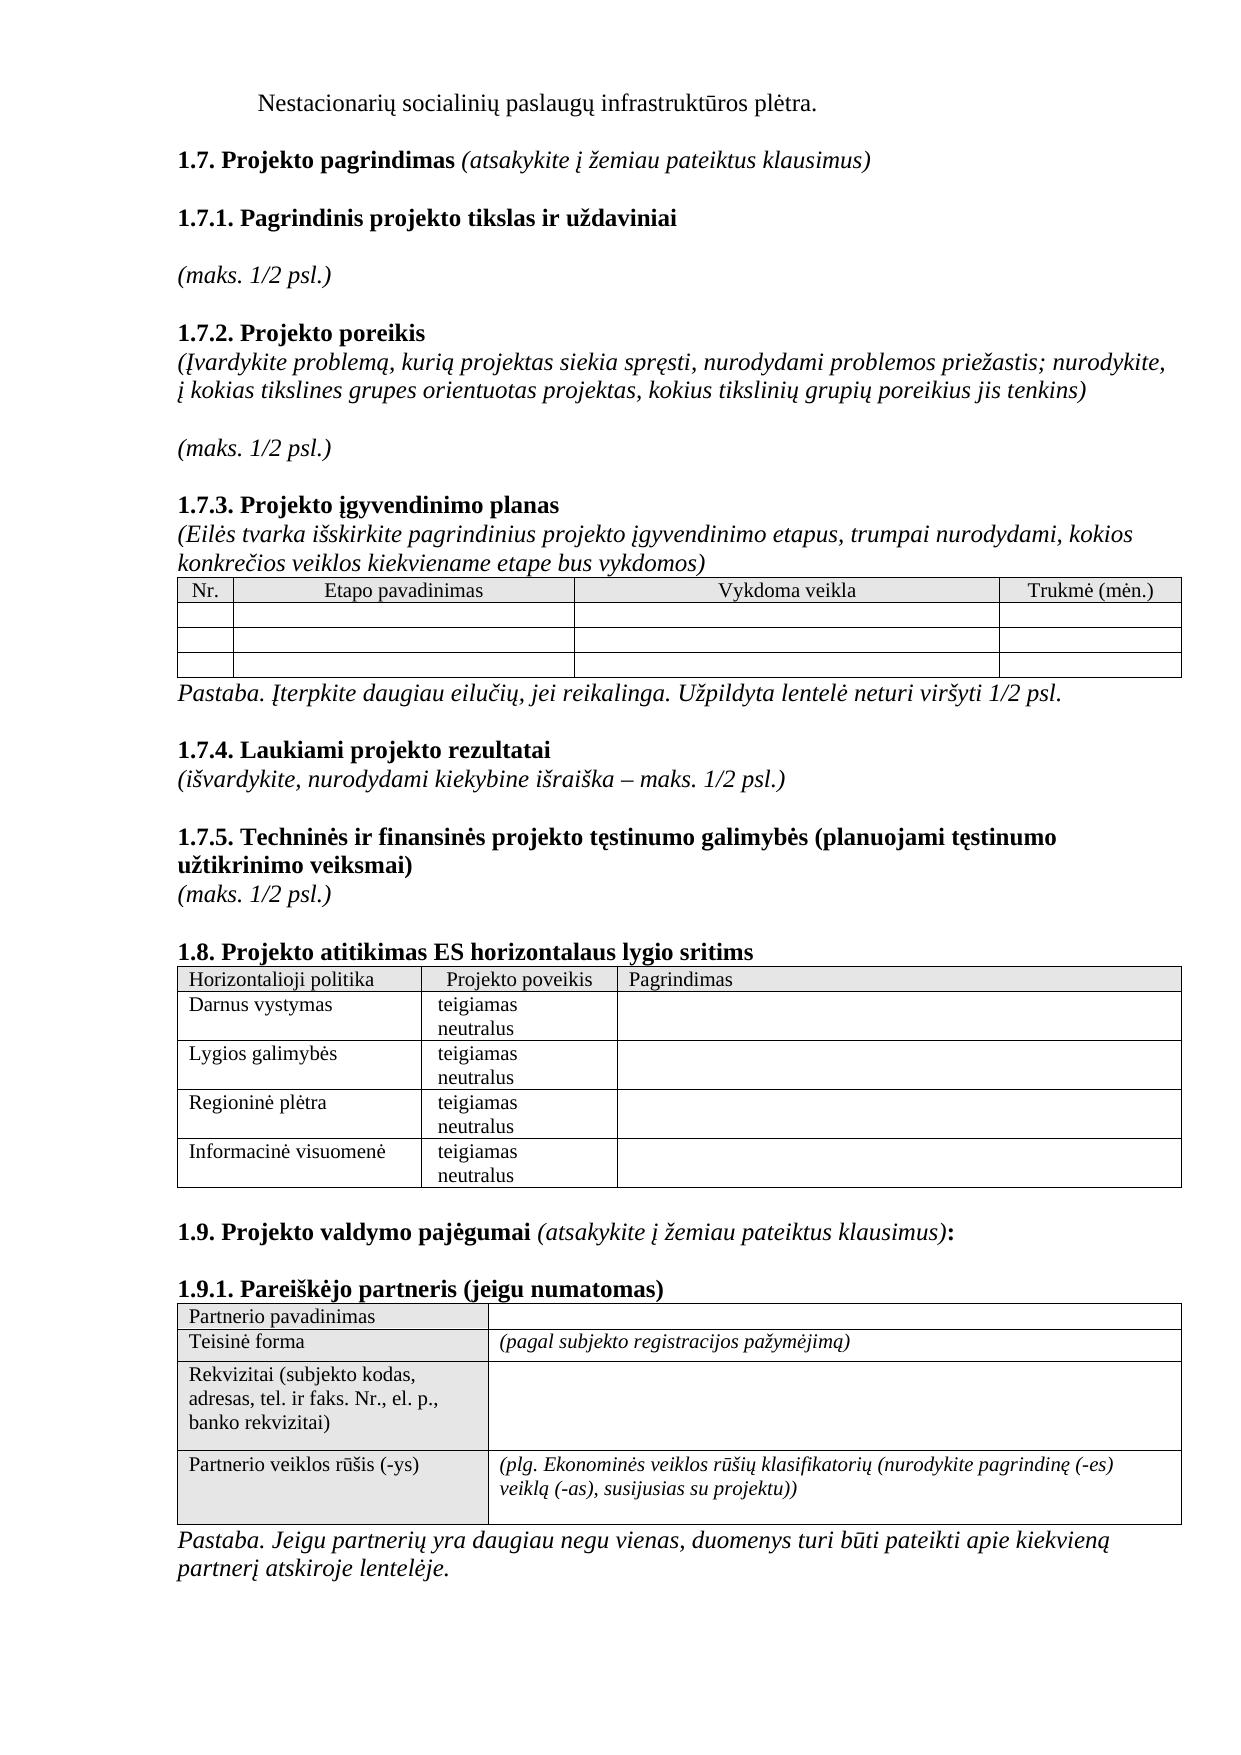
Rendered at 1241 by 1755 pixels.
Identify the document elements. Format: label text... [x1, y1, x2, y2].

table_cell [618, 992, 1181, 1040]
table_cell Darnus vystymas [178, 992, 421, 1040]
table_cell Rekvizitai (subjekto kodas, adresas, tel. ir faks. Nr., el. p., banko rekvizitai) [178, 1362, 488, 1450]
table_cell teigiamas neutralus [422, 1090, 617, 1138]
table_cell (plg. Ekonominės veiklos rūšių klasifikatorių (nurodykite pagrindinę (-es) veiklą (-as), susijusias su projektu)) [489, 1451, 1181, 1524]
text Nestacionarių socialinių paslaugų infrastruktūros plėtra. [177, 88, 1181, 117]
table_cell Regioninė plėtra [178, 1090, 421, 1138]
text 1.9. Projekto valdymo pajėgumai (atsakykite į žemiau pateiktus klausimus): [177, 1217, 1181, 1246]
table_cell teigiamas neutralus [422, 992, 617, 1040]
table_cell Teisinė forma [178, 1330, 488, 1361]
text 1.7. Projekto pagrindimas (atsakykite į žemiau pateiktus klausimus) [177, 145, 1181, 174]
table_header Projekto poveikis [422, 967, 617, 991]
table_cell [618, 1041, 1181, 1089]
table_header Partnerio pavadinimas [178, 1304, 488, 1328]
table_header Etapo pavadinimas [234, 578, 574, 602]
table_cell [489, 1362, 1181, 1450]
table_cell Lygios galimybės [178, 1041, 421, 1089]
table_cell Informacinė visuomenė [178, 1139, 421, 1187]
table_cell [1000, 653, 1181, 677]
text Pastaba. Jeigu partnerių yra daugiau negu vienas, duomenys turi būti pateikti apie kiekvieną partnerį atskiroje lentelėje. [177, 1525, 1181, 1582]
table_header [489, 1304, 1181, 1328]
table_cell [1000, 603, 1181, 627]
table_header Trukmė (mėn.) [1000, 578, 1181, 602]
text (maks. 1/2 psl.) [177, 260, 1181, 289]
text (maks. 1/2 psl.) [177, 879, 1181, 908]
text 1.7.5. Techninės ir finansinės projekto tęstinumo galimybės (planuojami tęstinumo užtikrinimo veiksmai) [177, 822, 1181, 879]
table_header Horizontalioji politika [178, 967, 421, 991]
table_cell teigiamas neutralus [422, 1139, 617, 1187]
table_cell [618, 1090, 1181, 1138]
text 1.7.4. Laukiami projekto rezultatai [177, 736, 1181, 764]
text (maks. 1/2 psl.) [177, 433, 1181, 462]
text (išvardykite, nurodydami kiekybine išraiška – maks. 1/2 psl.) [177, 764, 1181, 793]
table_cell [234, 628, 574, 652]
text Pastaba. Įterpkite daugiau eilučių, jei reikalinga. Užpildyta lentelė neturi viršyti 1/2 psl. [177, 678, 1181, 707]
table_cell [234, 603, 574, 627]
table_cell [234, 653, 574, 677]
table_cell [575, 603, 999, 627]
text 1.9.1. Pareiškėjo partneris (jeigu numatomas) [177, 1274, 1181, 1303]
table_header Pagrindimas [618, 967, 1181, 991]
table_cell [618, 1139, 1181, 1187]
text 1.7.1. Pagrindinis projekto tikslas ir uždaviniai [177, 203, 1181, 232]
table_cell [1000, 628, 1181, 652]
text (Įvardykite problemą, kurią projektas siekia spręsti, nurodydami problemos priežastis; nurodykite, į kokias tikslines grupes orientuotas projektas, kokius tikslinių grupių poreikius jis tenkins) [177, 347, 1181, 404]
table_cell [575, 628, 999, 652]
text 1.7.2. Projekto poreikis [177, 318, 1181, 347]
text 1.7.3. Projekto įgyvendinimo planas [177, 490, 1181, 519]
table_header Nr. [178, 578, 233, 602]
table_header Vykdoma veikla [575, 578, 999, 602]
table_cell Partnerio veiklos rūšis (-ys) [178, 1451, 488, 1524]
text (Eilės tvarka išskirkite pagrindinius projekto įgyvendinimo etapus, trumpai nurodydami, kokios konkrečios veiklos kiekviename etape bus vykdomos) [177, 519, 1181, 577]
text 1.8. Projekto atitikimas ES horizontalaus lygio sritims [177, 937, 1181, 966]
table_cell [575, 653, 999, 677]
table_cell [178, 603, 233, 627]
table_cell [178, 628, 233, 652]
table_cell [178, 653, 233, 677]
table_cell teigiamas neutralus [422, 1041, 617, 1089]
table_cell (pagal subjekto registracijos pažymėjimą) [489, 1330, 1181, 1361]
